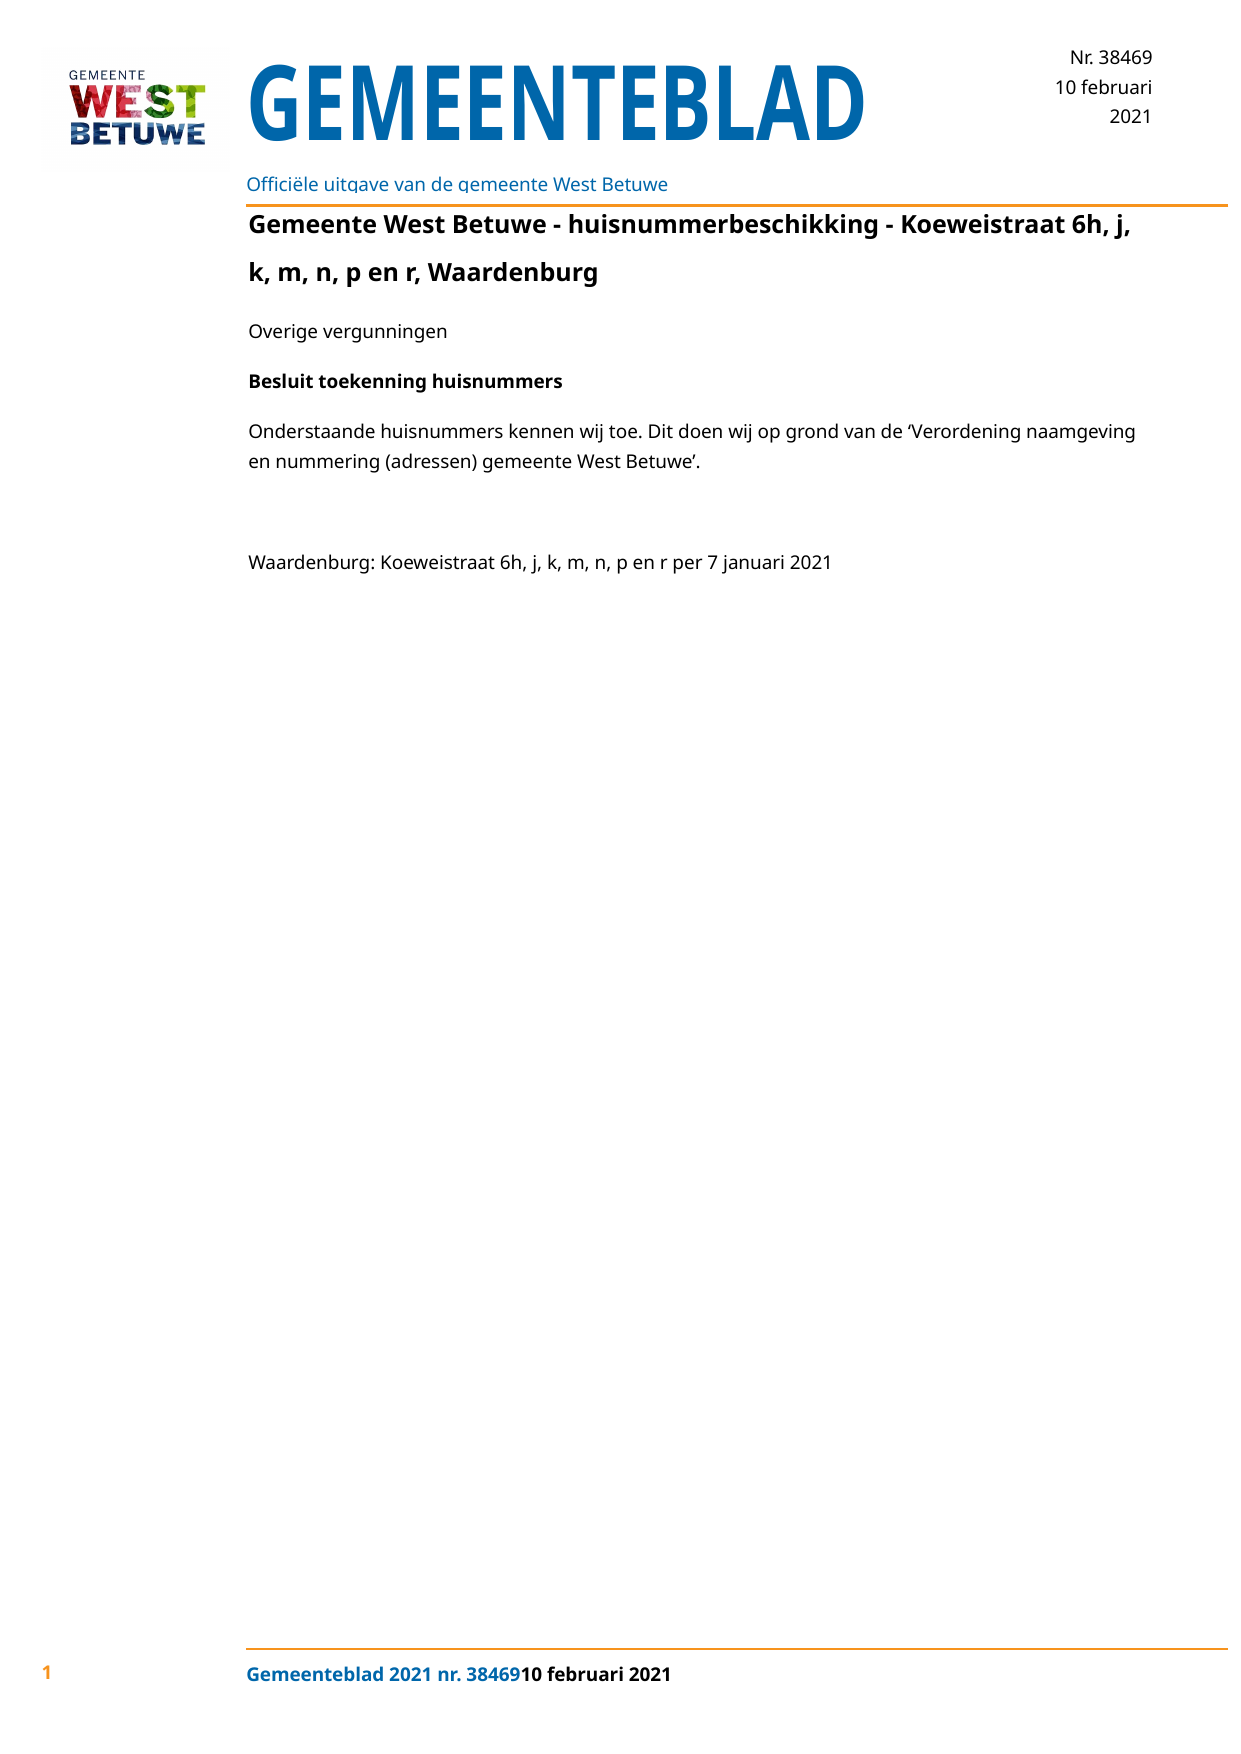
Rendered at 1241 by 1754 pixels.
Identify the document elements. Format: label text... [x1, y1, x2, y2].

picture [41, 47, 231, 172]
text Waardenburg: Koeweistraat 6h, j, k, m, n, p en r per 7 januari 2021 [248, 549, 1152, 575]
text Overige vergunningen [248, 318, 1152, 344]
text Onderstaande huisnummers kennen wij toe. Dit doen wij op grond van de ‘Verordening naamgeving en nummering (adressen) gemeente West Betuwe’. [248, 419, 1152, 474]
text Gemeente West Betuwe - huisnummerbeschikking - Koeweistraat 6h, j, k, m, n, p en r, Waardenburg [248, 207, 1152, 288]
text Besluit toekenning huisnummers [248, 368, 1152, 394]
